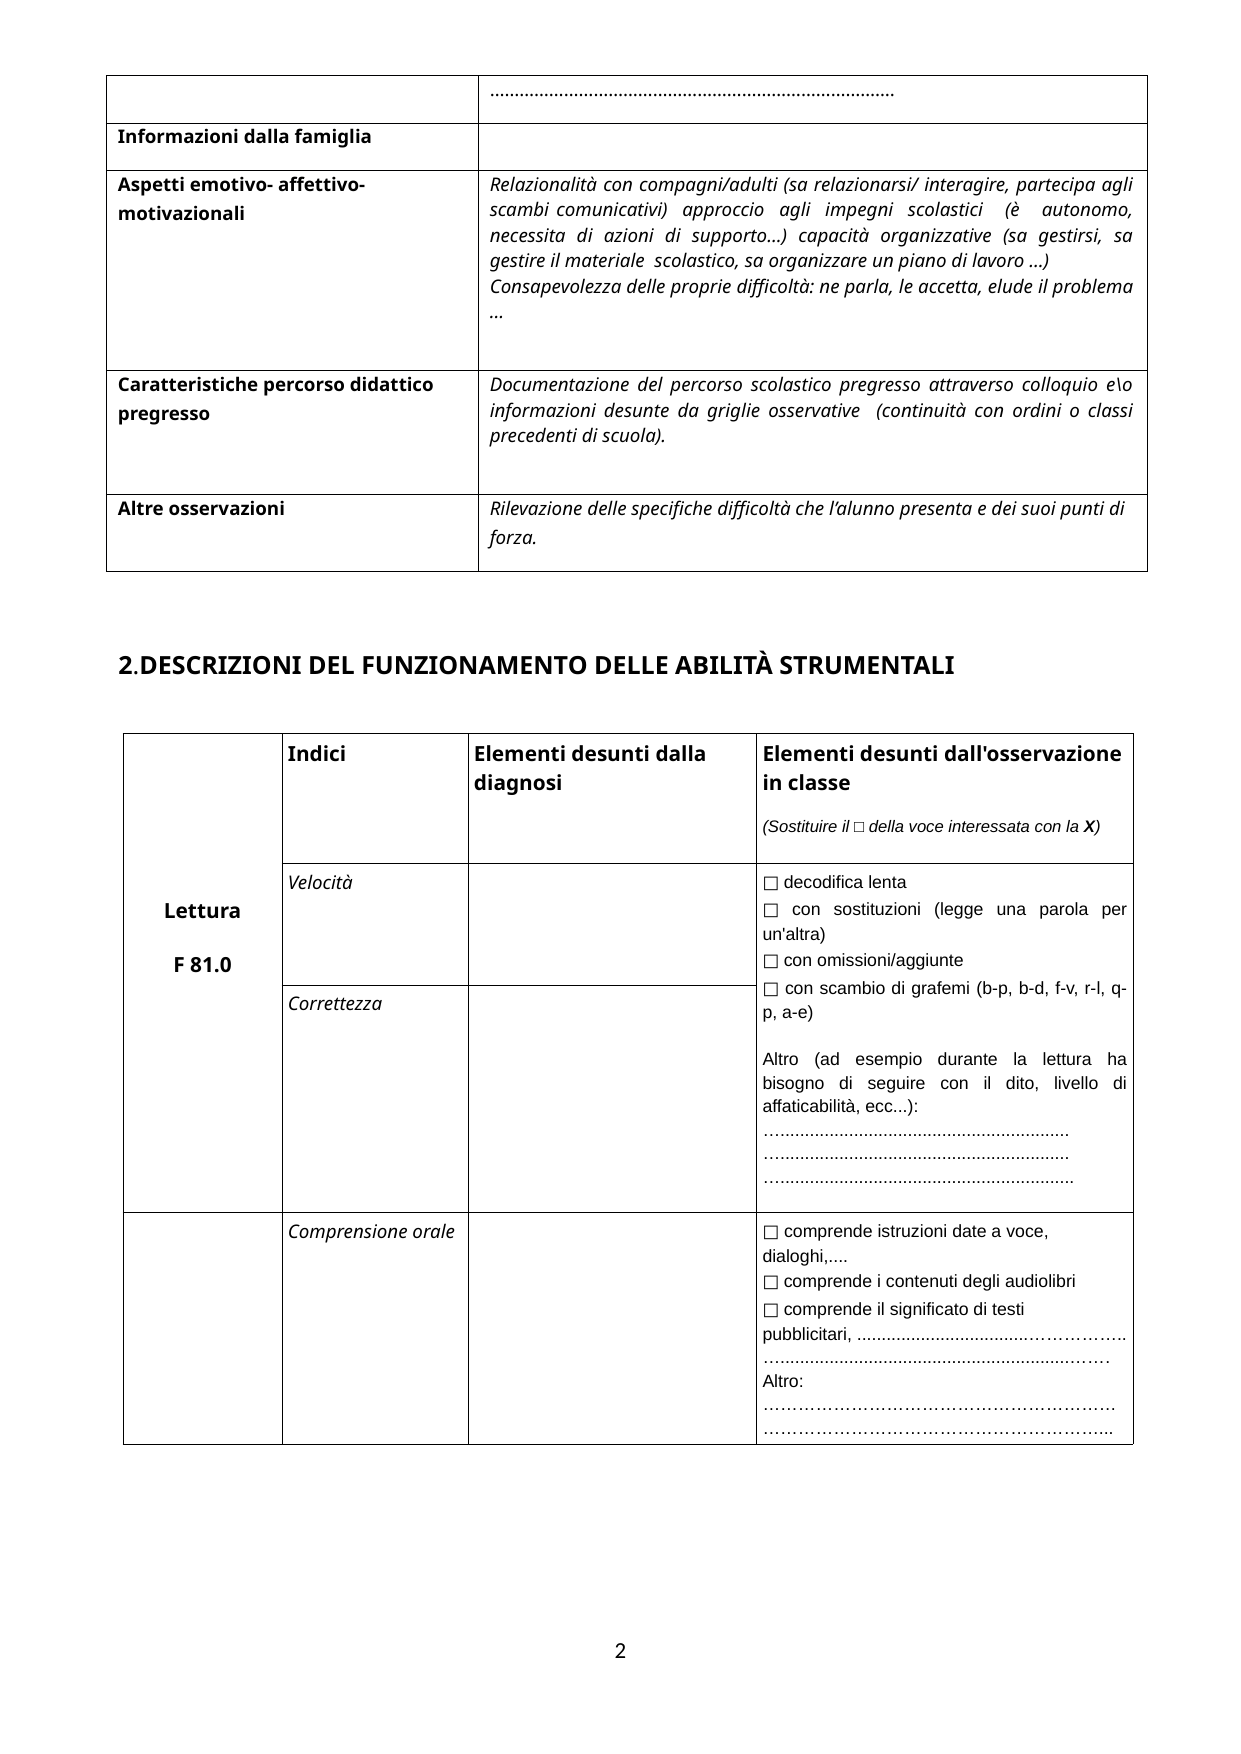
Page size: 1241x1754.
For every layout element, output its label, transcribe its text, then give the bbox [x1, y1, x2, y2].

text 2.DESCRIZIONI DEL FUNZIONAMENTO DELLE ABILITÀ STRUMENTALI [118, 648, 1122, 682]
table_header Indici [283, 734, 468, 863]
table_cell Rilevazione delle specifiche difficoltà che l’alunno presenta e dei suoi punti di forza. [479, 495, 1147, 571]
table_cell Informazioni dalla famiglia [107, 124, 478, 170]
table_header Elementi desunti dall'osservazione in classe (Sostituire il □ della voce interessata con la X) [757, 734, 1133, 863]
table_cell Comprensione orale [283, 1213, 468, 1443]
table_header Elementi desunti dalla diagnosi [469, 734, 756, 863]
table_cell Documentazione del percorso scolastico pregresso attraverso colloquio e\o informazioni desunte da griglie osservative (continuità con ordini o classi precedenti di scuola). [479, 371, 1147, 494]
table_cell Caratteristiche percorso didattico pregresso [107, 371, 478, 494]
table_cell □ decodifica lenta □ con sostituzioni (legge una parola per un'altra) □ con omissioni/aggiunte □ con scambio di grafemi (b-p, b-d, f-v, r-l, q-p, a-e) Altro (ad esempio durante la lettura ha bisogno di seguire con il dito, livello di affaticabilità, ecc...): …........................................................... …........................................................... …............................................................ [757, 864, 1133, 1212]
table_cell □ comprende istruzioni date a voce, dialoghi,.... □ comprende i contenuti degli audiolibri □ comprende il significato di testi pubblicitari, ...................................……………..…...........................................................……. Altro:………………………………………………………………………………………………………... [757, 1213, 1133, 1443]
table_cell [107, 76, 478, 122]
table_cell Correttezza [283, 986, 468, 1212]
table_cell [124, 1213, 282, 1443]
table_cell Aspetti emotivo- affettivo- motivazionali [107, 171, 478, 370]
table_cell ………………………………………………………………………. [479, 76, 1147, 122]
table_cell Relazionalità con compagni/adulti (sa relazionarsi/ interagire, partecipa agli scambi comunicativi) approccio agli impegni scolastici (è autonomo, necessita di azioni di supporto…) capacità organizzative (sa gestirsi, sa gestire il materiale scolastico, sa organizzare un piano di lavoro …) Consapevolezza delle proprie difficoltà: ne parla, le accetta, elude il problema … [479, 171, 1147, 370]
table_cell [469, 1213, 756, 1443]
table_cell Velocità [283, 864, 468, 984]
table_header Lettura F 81.0 [124, 734, 282, 1212]
table_cell [479, 124, 1147, 170]
table_cell [469, 986, 756, 1212]
table_cell [469, 864, 756, 984]
table_cell Altre osservazioni [107, 495, 478, 571]
